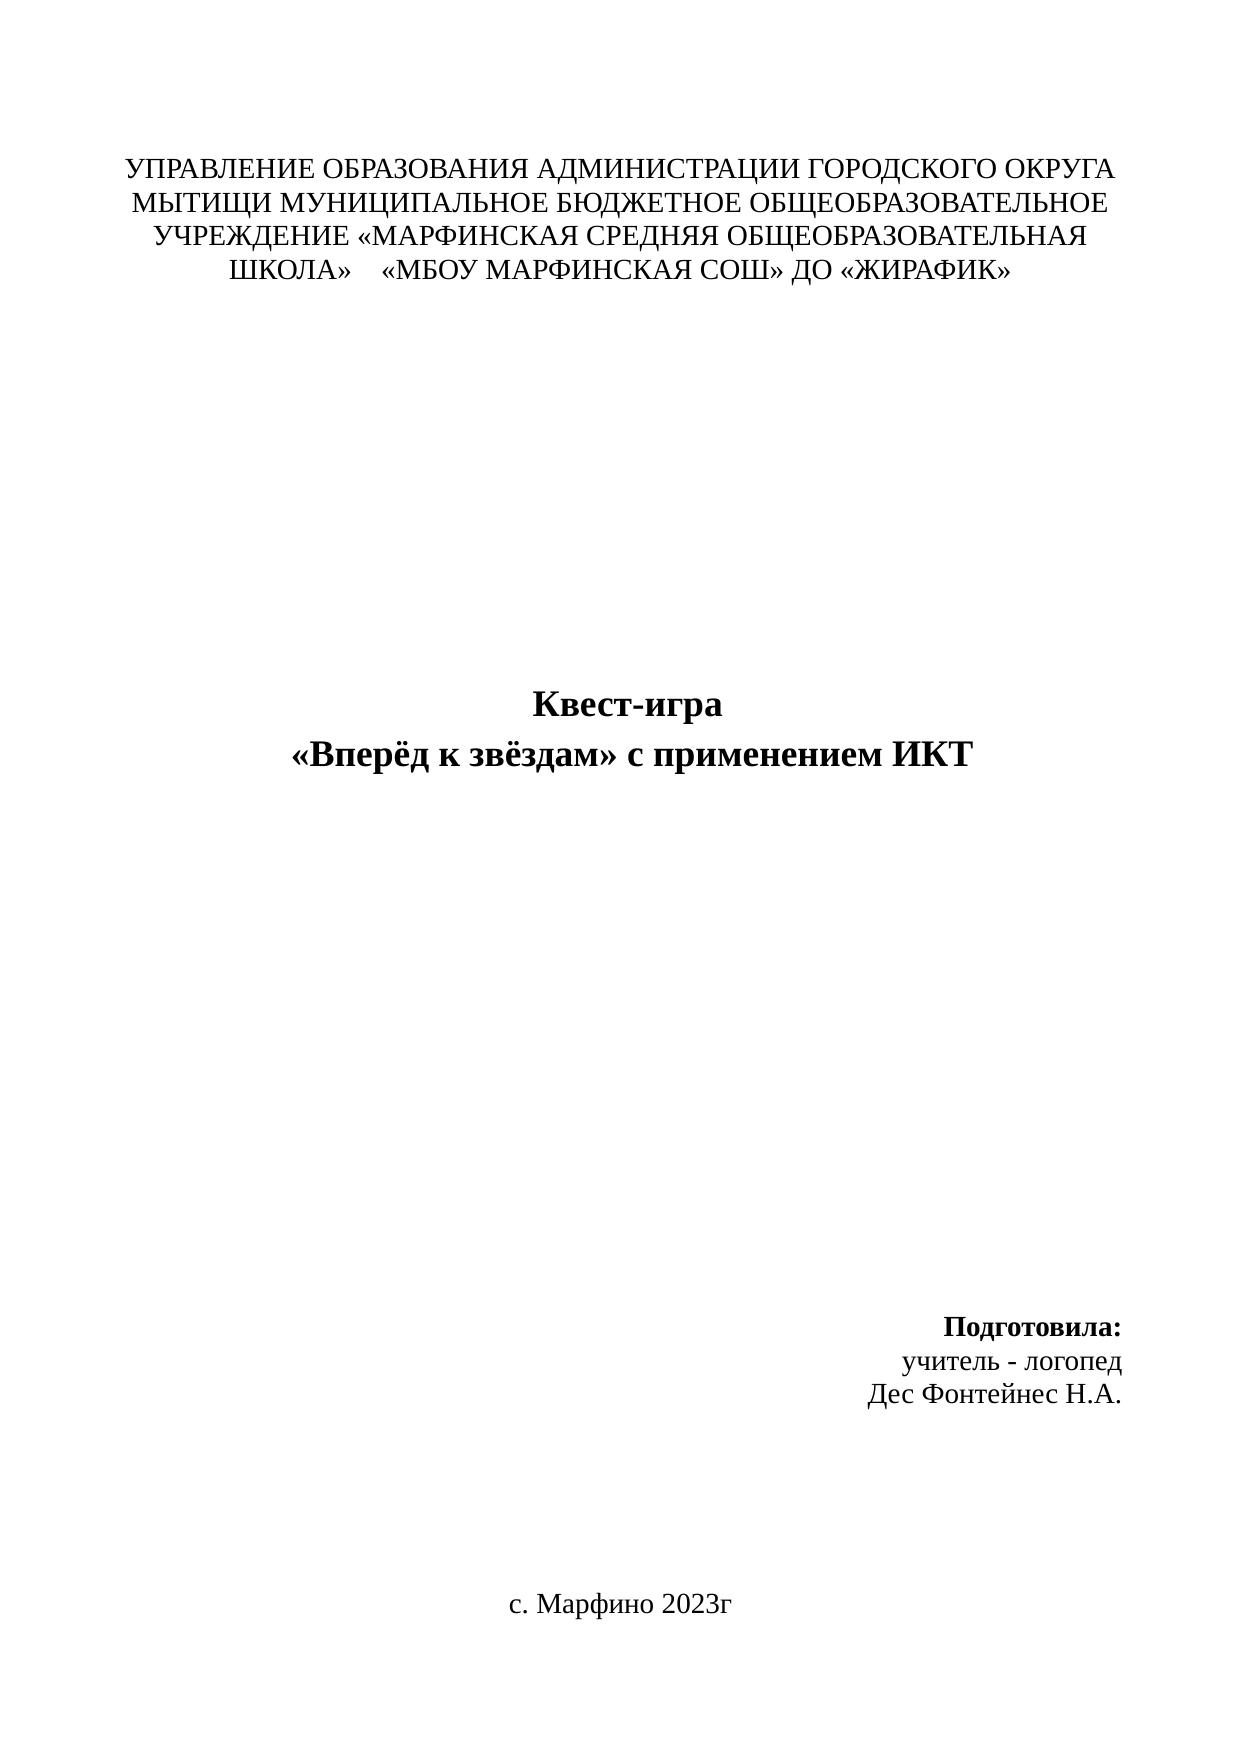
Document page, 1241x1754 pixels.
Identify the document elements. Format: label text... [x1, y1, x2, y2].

text Квест-игра [133, 682, 1122, 725]
text учитель - логопед [118, 1343, 1122, 1376]
text Дес Фонтейнес Н.А. [118, 1376, 1122, 1410]
text Подготовила: [118, 1309, 1122, 1343]
text «Вперёд к звёздам» с применением ИКТ [133, 731, 1122, 774]
text УПРАВЛЕНИЕ ОБРАЗОВАНИЯ АДМИНИСТРАЦИИ ГОРОДСКОГО ОКРУГА МЫТИЩИ МУНИЦИПАЛЬНОЕ БЮДЖЕТНОЕ ОБЩЕОБРАЗОВАТЕЛЬНОЕ УЧРЕЖДЕНИЕ «МАРФИНСКАЯ СРЕДНЯЯ ОБЩЕОБРАЗОВАТЕЛЬНАЯ ШКОЛА» «МБОУ МАРФИНСКАЯ СОШ» ДО «ЖИРАФИК» [118, 151, 1122, 285]
text с. Марфино 2023г [118, 1586, 1122, 1620]
